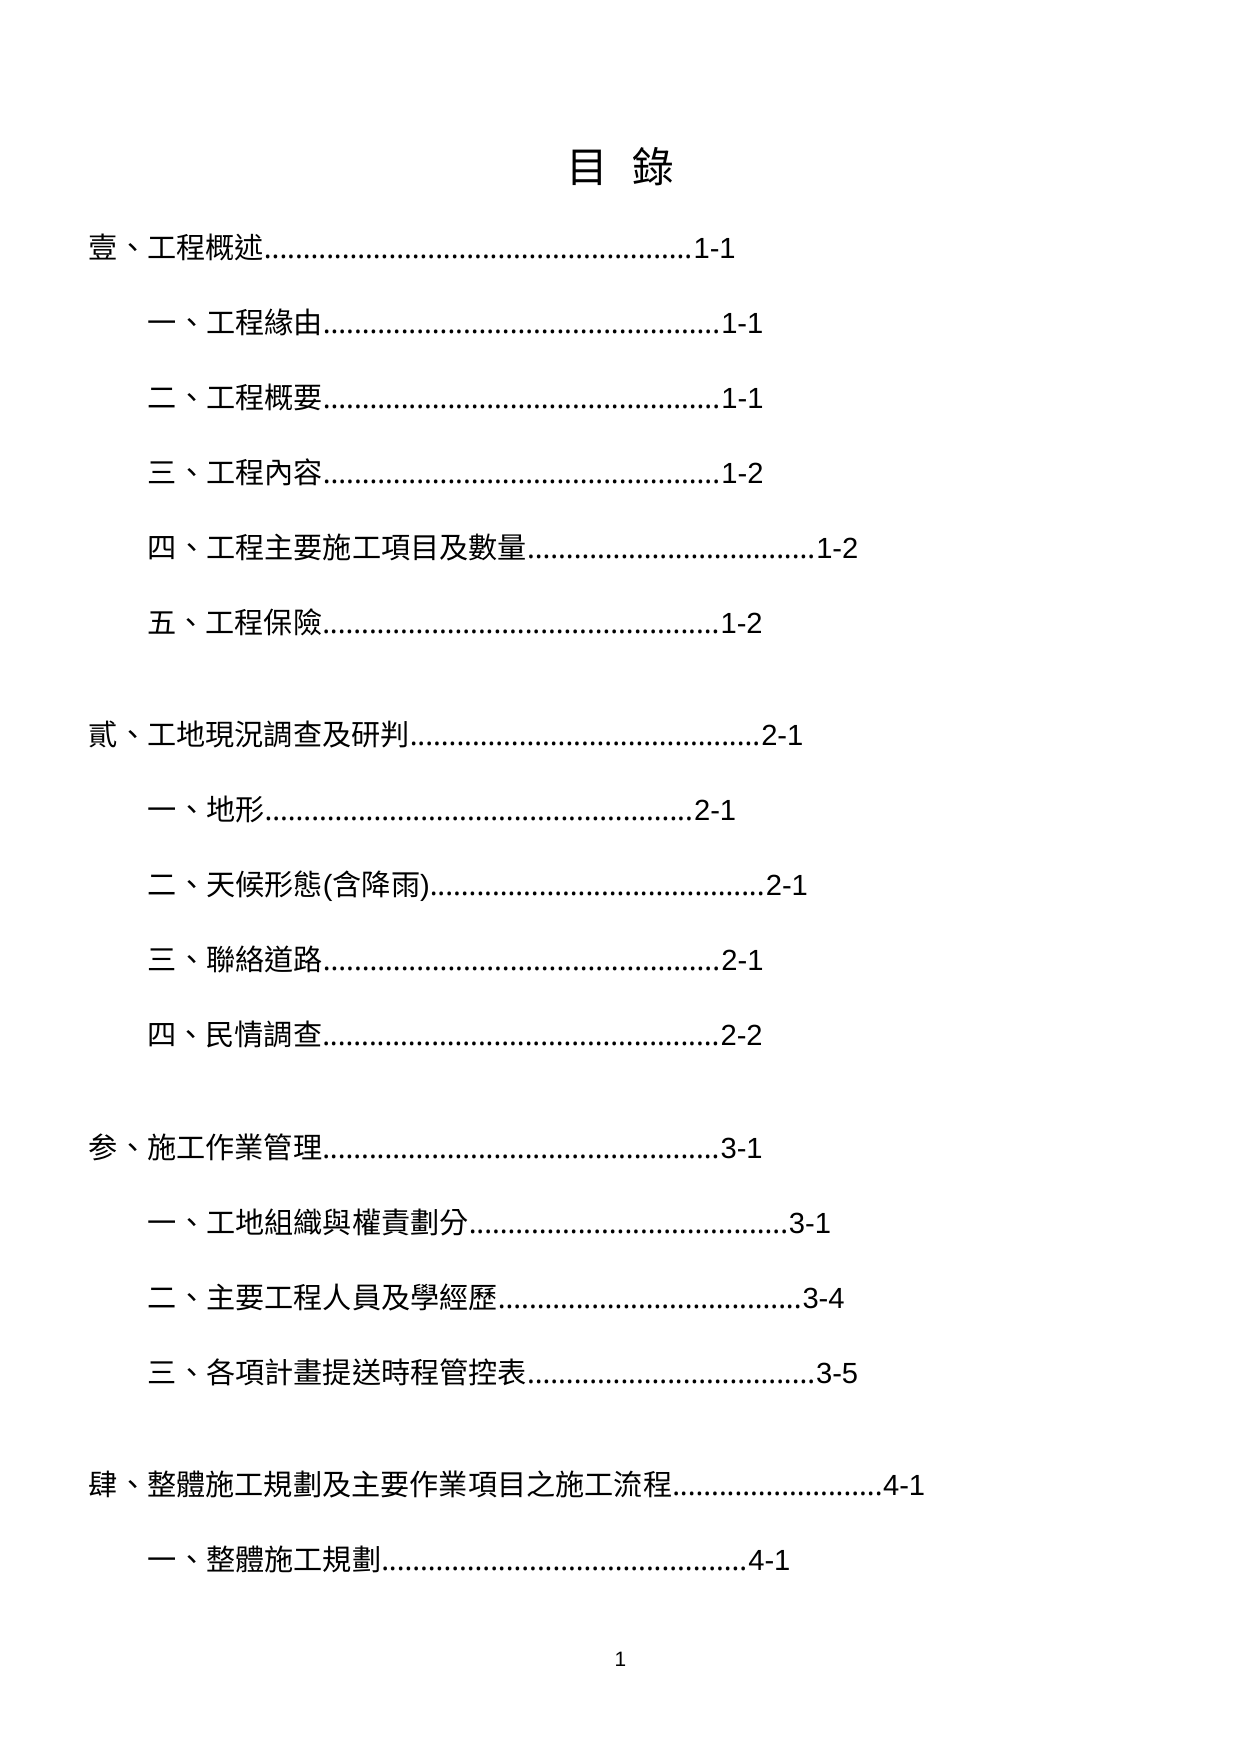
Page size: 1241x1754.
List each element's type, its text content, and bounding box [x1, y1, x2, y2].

text 壹、工程概述.......................................................1-1 [89, 202, 1152, 277]
list 二、工程概要...................................................1-1 [148, 352, 1152, 427]
text 参、施工作業管理...................................................3-1 [89, 1102, 1152, 1177]
text 一、工地組織與權責劃分.........................................3-1 [148, 1177, 1152, 1252]
list 三、聯絡道路...................................................2-1 [148, 914, 1152, 989]
text 一、整體施工規劃...............................................4-1 [148, 1514, 1152, 1589]
text 二、主要工程人員及學經歷.......................................3-4 [148, 1252, 1152, 1327]
text 貳、工地現況調查及研判.............................................2-1 [89, 689, 1152, 764]
text 四、工程主要施工項目及數量.....................................1-2 [148, 502, 1152, 577]
text 四、民情調查...................................................2-2 [147, 989, 1152, 1064]
list 三、工程內容...................................................1-2 [148, 427, 1152, 502]
text 一、地形.......................................................2-1 [148, 764, 1152, 839]
text 一、工程緣由...................................................1-1 [148, 277, 1152, 352]
text 三、各項計畫提送時程管控表.....................................3-5 [148, 1327, 1152, 1402]
list 二、天候形態(含降雨)...........................................2-1 [148, 839, 1152, 914]
text 目錄 [89, 127, 1152, 202]
text 肆、整體施工規劃及主要作業項目之施工流程...........................4-1 [89, 1439, 1152, 1514]
text 五、工程保險...................................................1-2 [89, 577, 1152, 652]
